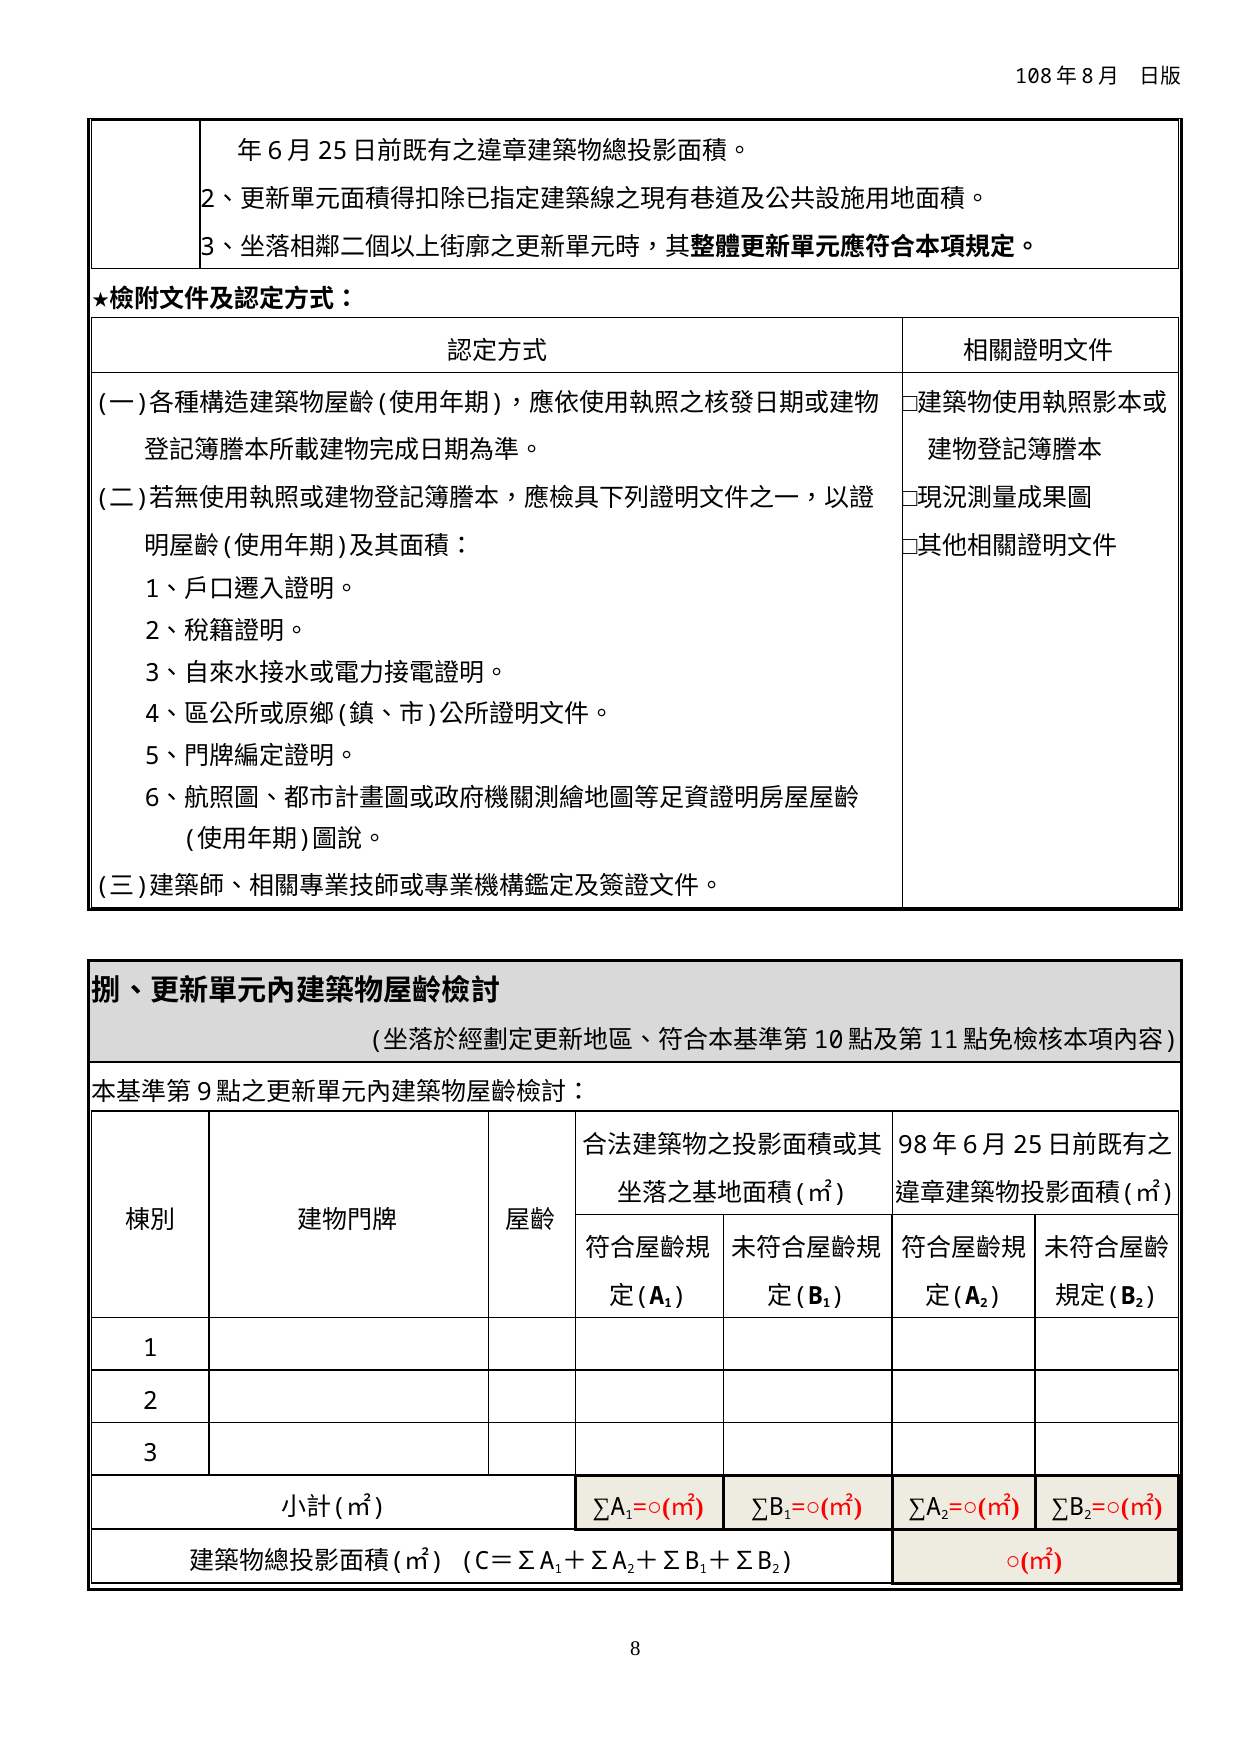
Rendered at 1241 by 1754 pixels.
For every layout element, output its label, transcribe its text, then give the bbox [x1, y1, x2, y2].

table_header 棟別 [92, 1112, 208, 1317]
table_cell [576, 1318, 723, 1369]
table_cell [724, 1318, 891, 1369]
table_cell [893, 1318, 1034, 1369]
table_cell 3 [92, 1423, 208, 1474]
table_header 捌、更新單元內建築物屋齡檢討 (坐落於經劃定更新地區、符合本基準第10點及第11點免檢核本項內容) [90, 962, 1180, 1061]
table_cell □建築物使用執照影本或建物登記簿謄本 □現況測量成果圖 □其他相關證明文件 [903, 373, 1178, 907]
table_cell [210, 1318, 488, 1369]
table_cell [1036, 1318, 1178, 1369]
table_header 認定方式 [92, 318, 902, 372]
table_header 建物門牌 [210, 1112, 488, 1317]
table_cell 建築物總投影面積(㎡) (C＝∑A1＋∑A2＋∑B1＋∑B2) [92, 1530, 891, 1582]
table_cell 未符合屋齡規定(B2) [1036, 1215, 1178, 1317]
table_cell [489, 1371, 575, 1422]
table_header 98年6月25日前既有之違章建築物投影面積(㎡) [893, 1112, 1178, 1214]
table_cell ∑B1=○(㎡) [725, 1477, 891, 1528]
table_cell 年6月25日前既有之違章建築物總投影面積。 2、更新單元面積得扣除已指定建築線之現有巷道及公共設施用地面積。 3、坐落相鄰二個以上街廓之更新單元時，其整體更新單元應符合本項規定。 [201, 121, 1178, 267]
table_cell [724, 1423, 891, 1474]
table_cell [210, 1423, 488, 1474]
table_cell [724, 1371, 891, 1422]
table_cell (一)各種構造建築物屋齡(使用年期)，應依使用執照之核發日期或建物登記簿謄本所載建物完成日期為準。 (二)若無使用執照或建物登記簿謄本，應檢具下列證明文件之一，以證明屋齡(使用年期)及其面積： 1、戶口遷入證明。 2、稅籍證明。 3、自來水接水或電力接電證明。 4、區公所或原鄉(鎮、市)公所證明文件。 5、門牌編定證明。 6、航照圖、都市計畫圖或政府機關測繪地圖等足資證明房屋屋齡(使用年期)圖說。 (三)建築師、相關專業技師或專業機構鑑定及簽證文件。 [92, 373, 902, 907]
table_header 合法建築物之投影面積或其坐落之基地面積(㎡) [576, 1112, 892, 1214]
table_cell [90, 1583, 1180, 1588]
table_cell ○(㎡) [894, 1531, 1177, 1582]
table_cell 符合屋齡規定(A2) [893, 1215, 1034, 1317]
table_cell [92, 121, 199, 267]
table_cell [576, 1423, 723, 1474]
table_header 屋齡 [489, 1112, 575, 1317]
table_cell [893, 1371, 1034, 1422]
table_cell [210, 1371, 488, 1422]
table_cell 1 [92, 1318, 208, 1369]
table_cell 小計(㎡) [92, 1476, 574, 1528]
table_cell [489, 1423, 575, 1474]
table_cell [1036, 1423, 1178, 1474]
table_cell 未符合屋齡規定(B1) [724, 1215, 891, 1317]
table_cell ★檢附文件及認定方式： [90, 119, 1180, 908]
table_cell 符合屋齡規定(A1) [576, 1215, 723, 1317]
table_cell [576, 1371, 723, 1422]
table_cell 2 [92, 1371, 208, 1422]
table_cell 本基準第9點之更新單元內建築物屋齡檢討： [90, 1063, 1180, 1474]
table_cell [893, 1423, 1034, 1474]
table_cell ∑A2=○(㎡) [894, 1477, 1034, 1528]
table_cell [489, 1318, 575, 1369]
table_cell ∑A1=○(㎡) [577, 1477, 722, 1528]
table_header 相關證明文件 [903, 318, 1178, 372]
table_cell [1036, 1371, 1178, 1422]
table_cell ∑B2=○(㎡) [1037, 1477, 1177, 1528]
